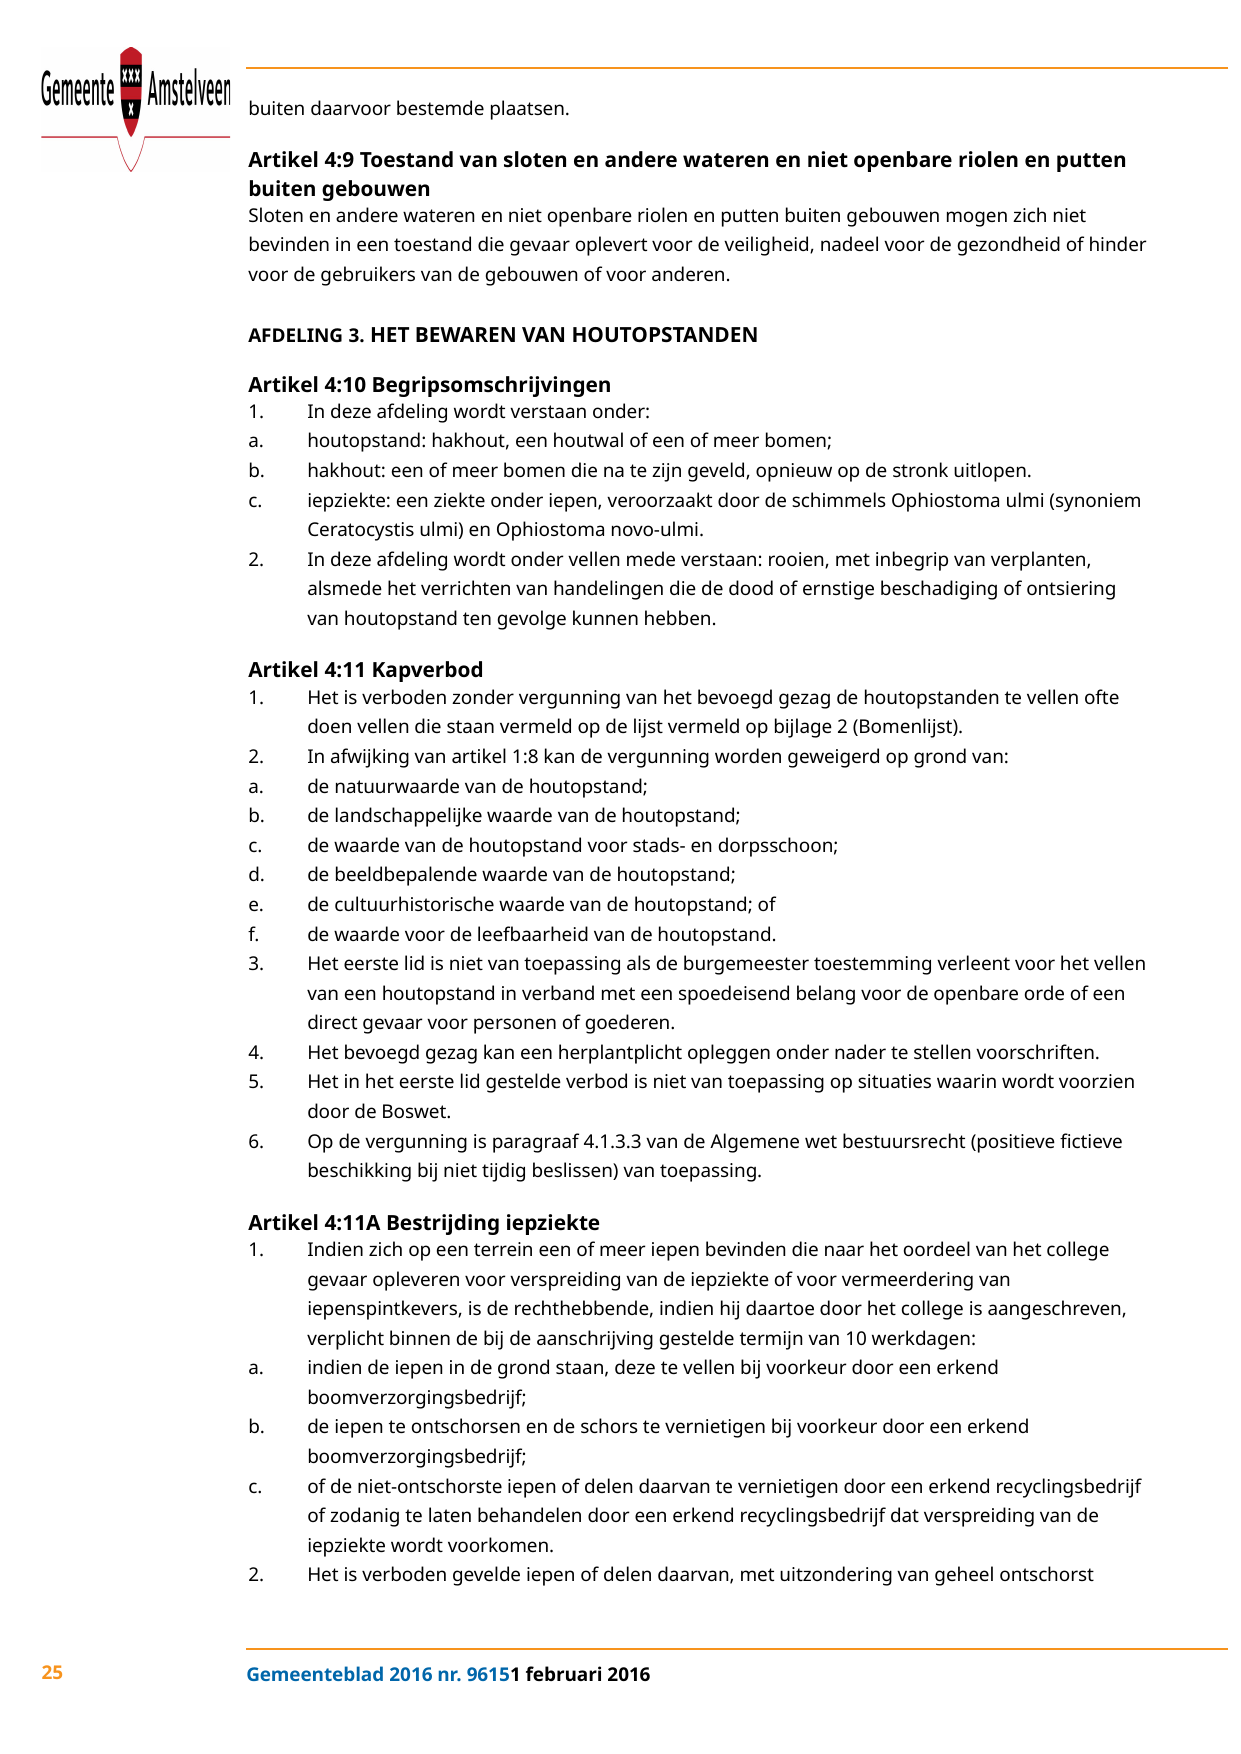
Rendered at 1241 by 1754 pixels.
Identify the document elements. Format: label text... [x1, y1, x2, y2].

list de waarde voor de leefbaarheid van de houtopstand. [248, 921, 1152, 946]
list indien de iepen in de grond staan, deze te vellen bij voorkeur door een erkend boomverzorgingsbedrijf; [248, 1354, 1152, 1410]
list Het in het eerste lid gestelde verbod is niet van toepassing op situaties waarin wordt voorzien door de Boswet. [248, 1069, 1152, 1124]
list Het bevoegd gezag kan een herplantplicht opleggen onder nader te stellen voorschriften. [248, 1039, 1152, 1065]
picture [41, 47, 231, 172]
list Het is verboden gevelde iepen of delen daarvan, met uitzondering van geheel ontschorst [248, 1562, 1152, 1587]
list Op de vergunning is paragraaf 4.1.3.3 van de Algemene wet bestuursrecht (positieve fictieve beschikking bij niet tijdig beslissen) van toepassing. [248, 1128, 1152, 1183]
list In afwijking van artikel 1:8 kan de vergunning worden geweigerd op grond van: [248, 743, 1152, 769]
text buiten daarvoor bestemde plaatsen. [248, 95, 1152, 121]
list de cultuurhistorische waarde van de houtopstand; of [248, 891, 1152, 917]
list hakhout: een of meer bomen die na te zijn geveld, opnieuw op de stronk uitlopen. [248, 457, 1152, 483]
list alsmede het verrichten van handelingen die de dood of ernstige beschadiging of ontsiering van houtopstand ten gevolge kunnen hebben. [248, 576, 1152, 631]
list Het is verboden zonder vergunning van het bevoegd gezag de houtopstanden te vellen ofte doen vellen die staan vermeld op de lijst vermeld op bijlage 2 (Bomenlijst). [248, 684, 1152, 739]
list houtopstand: hakhout, een houtwal of een of meer bomen; [248, 428, 1152, 453]
text Artikel 4:10 Begripsomschrijvingen [248, 370, 1152, 398]
text AFDELING 3. HET BEWAREN VAN HOUTOPSTANDEN [248, 320, 1152, 349]
list de iepen te ontschorsen en de schors te vernietigen bij voorkeur door een erkend boomverzorgingsbedrijf; [248, 1414, 1152, 1469]
text Artikel 4:9 Toestand van sloten en andere wateren en niet openbare riolen en putten buiten gebouwen [248, 145, 1152, 202]
list iepziekte: een ziekte onder iepen, veroorzaakt door de schimmels Ophiostoma ulmi (synoniem Ceratocystis ulmi) en Ophiostoma novo-ulmi. [248, 487, 1152, 542]
text Artikel 4:11A Bestrijding iepziekte [248, 1208, 1152, 1236]
list de natuurwaarde van de houtopstand; [248, 773, 1152, 798]
list Het eerste lid is niet van toepassing als de burgemeester toestemming verleent voor het vellen van een houtopstand in verband met een spoedeisend belang voor de openbare orde of een direct gevaar voor personen of goederen. [248, 950, 1152, 1035]
list Indien zich op een terrein een of meer iepen bevinden die naar het oordeel van het college gevaar opleveren voor verspreiding van de iepziekte of voor vermeerdering van iepenspintkevers, is de rechthebbende, indien hij daartoe door het college is aangeschreven, verplicht binnen de bij de aanschrijving gestelde termijn van 10 werkdagen: [248, 1236, 1152, 1351]
list de landschappelijke waarde van de houtopstand; [248, 802, 1152, 828]
text Sloten en andere wateren en niet openbare riolen en putten buiten gebouwen mogen zich niet bevinden in een toestand die gevaar oplevert voor de veiligheid, nadeel voor de gezondheid of hinder voor de gebruikers van de gebouwen of voor anderen. [248, 202, 1152, 287]
text Artikel 4:11 Kapverbod [248, 656, 1152, 684]
list of de niet-ontschorste iepen of delen daarvan te vernietigen door een erkend recyclingsbedrijf of zodanig te laten behandelen door een erkend recyclingsbedrijf dat verspreiding van de iepziekte wordt voorkomen. [248, 1473, 1152, 1558]
list de waarde van de houtopstand voor stads- en dorpsschoon; [248, 832, 1152, 858]
list de beeldbepalende waarde van de houtopstand; [248, 862, 1152, 887]
list In deze afdeling wordt onder vellen mede verstaan: rooien, met inbegrip van verplanten, [248, 546, 1152, 572]
list In deze afdeling wordt verstaan onder: [248, 398, 1152, 424]
